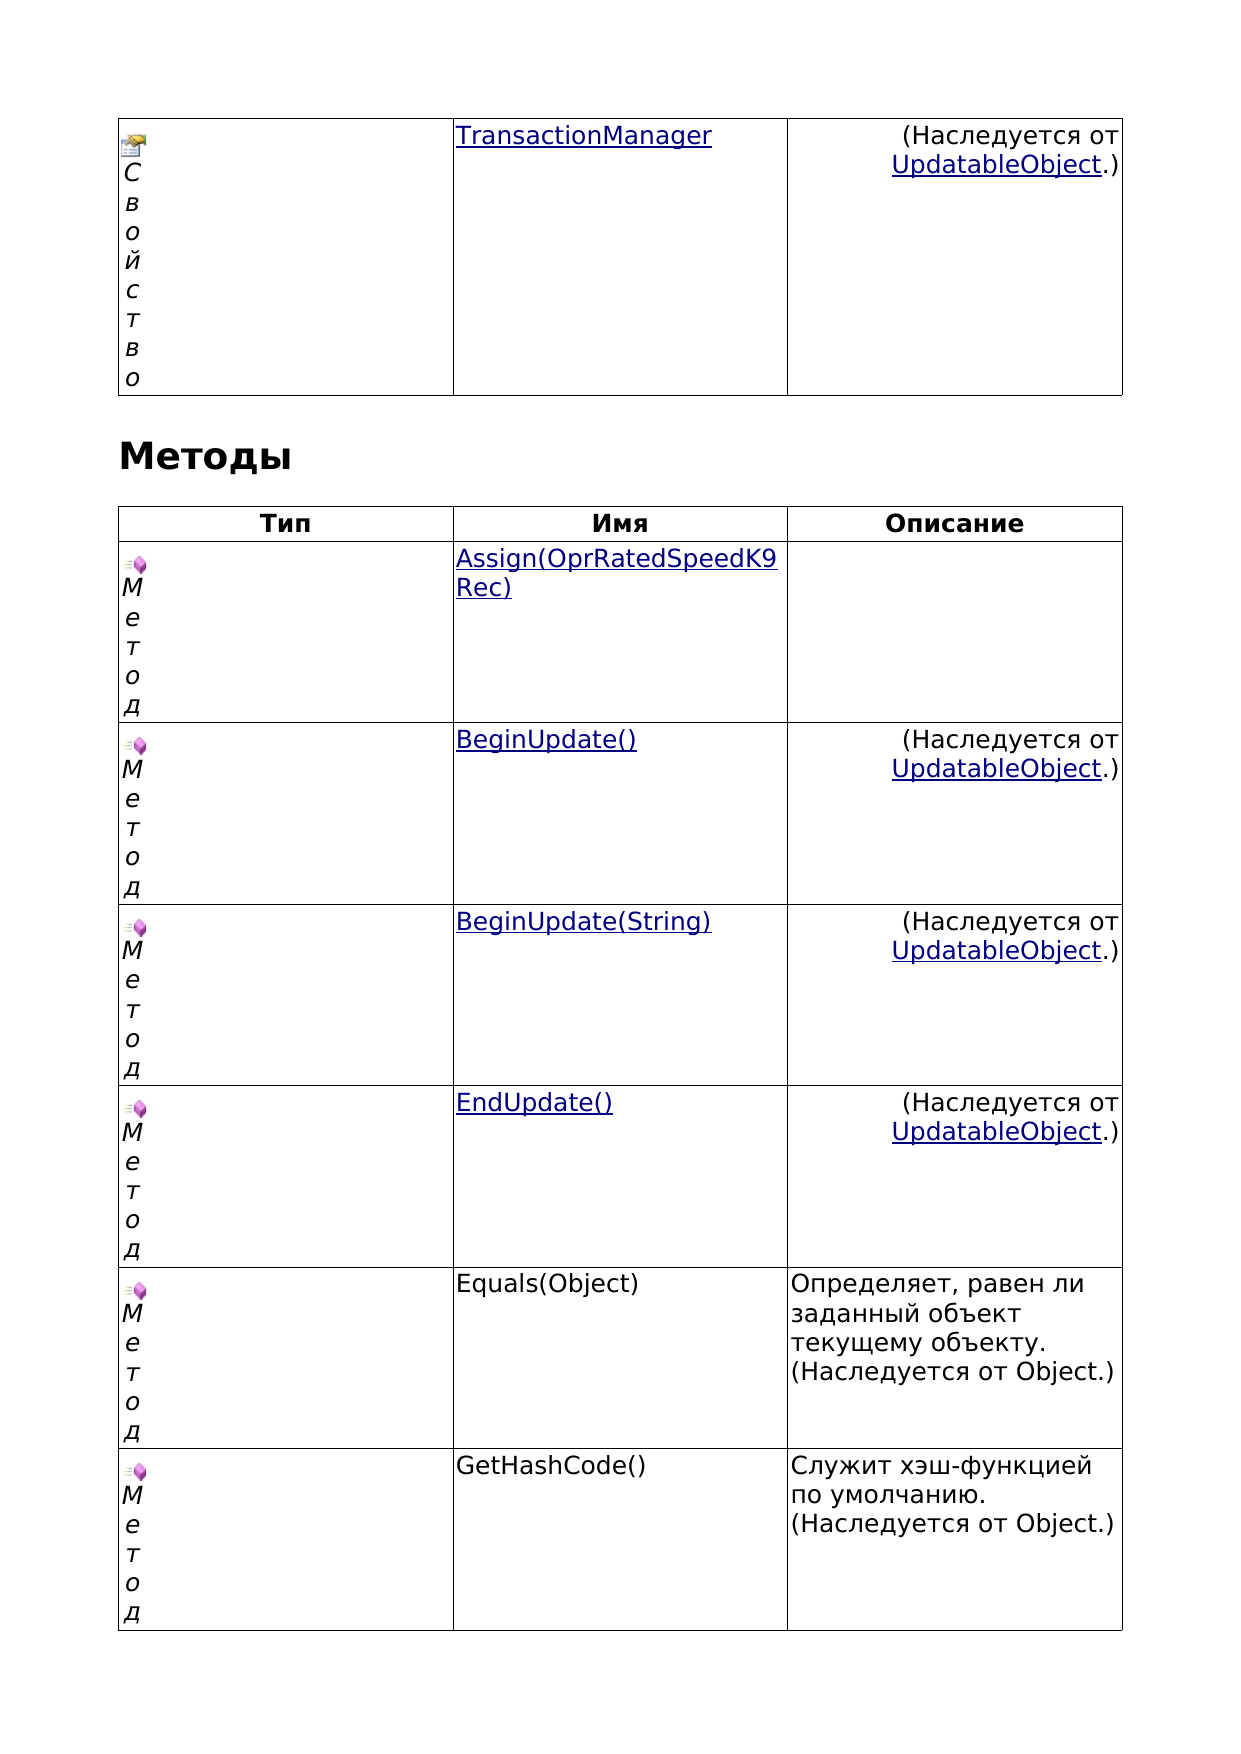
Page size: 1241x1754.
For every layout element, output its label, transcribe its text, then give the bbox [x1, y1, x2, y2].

table_header Имя [454, 507, 787, 541]
picture [121, 1463, 147, 1481]
subtitle Методы [118, 435, 1122, 478]
table_cell [119, 723, 453, 904]
table_cell GetHashCode() [454, 1449, 787, 1629]
table_cell [119, 1086, 453, 1267]
table_cell (Наследуется от UpdatableObject.) [788, 1086, 1122, 1267]
picture [121, 556, 147, 574]
table_cell (Наследуется от UpdatableObject.) [788, 119, 1122, 395]
table_cell Определяет, равен ли заданный объект текущему объекту. (Наследуется от Object.) [788, 1268, 1122, 1448]
table_cell Служит хэш-функцией по умолчанию. (Наследуется от Object.) [788, 1449, 1122, 1629]
table_cell (Наследуется от UpdatableObject.) [788, 905, 1122, 1085]
table_cell EndUpdate() [454, 1086, 787, 1267]
table_cell Assign(OprRatedSpeedK9Rec) [454, 542, 787, 722]
table_cell Equals(Object) [454, 1268, 787, 1448]
picture [121, 1282, 147, 1300]
table_header Описание [788, 507, 1122, 541]
picture [121, 919, 147, 937]
picture [121, 737, 147, 755]
table_cell TransactionManager [454, 119, 787, 395]
table_cell BeginUpdate() [454, 723, 787, 904]
table_cell [119, 119, 453, 395]
table_cell [119, 1268, 453, 1448]
table_cell [119, 542, 453, 722]
table_cell BeginUpdate(String) [454, 905, 787, 1085]
table_cell [119, 905, 453, 1085]
table_cell [119, 1449, 453, 1629]
picture [121, 133, 147, 159]
table_cell [788, 542, 1122, 722]
table_header Тип [119, 507, 453, 541]
picture [121, 1100, 147, 1118]
table_cell (Наследуется от UpdatableObject.) [788, 723, 1122, 904]
